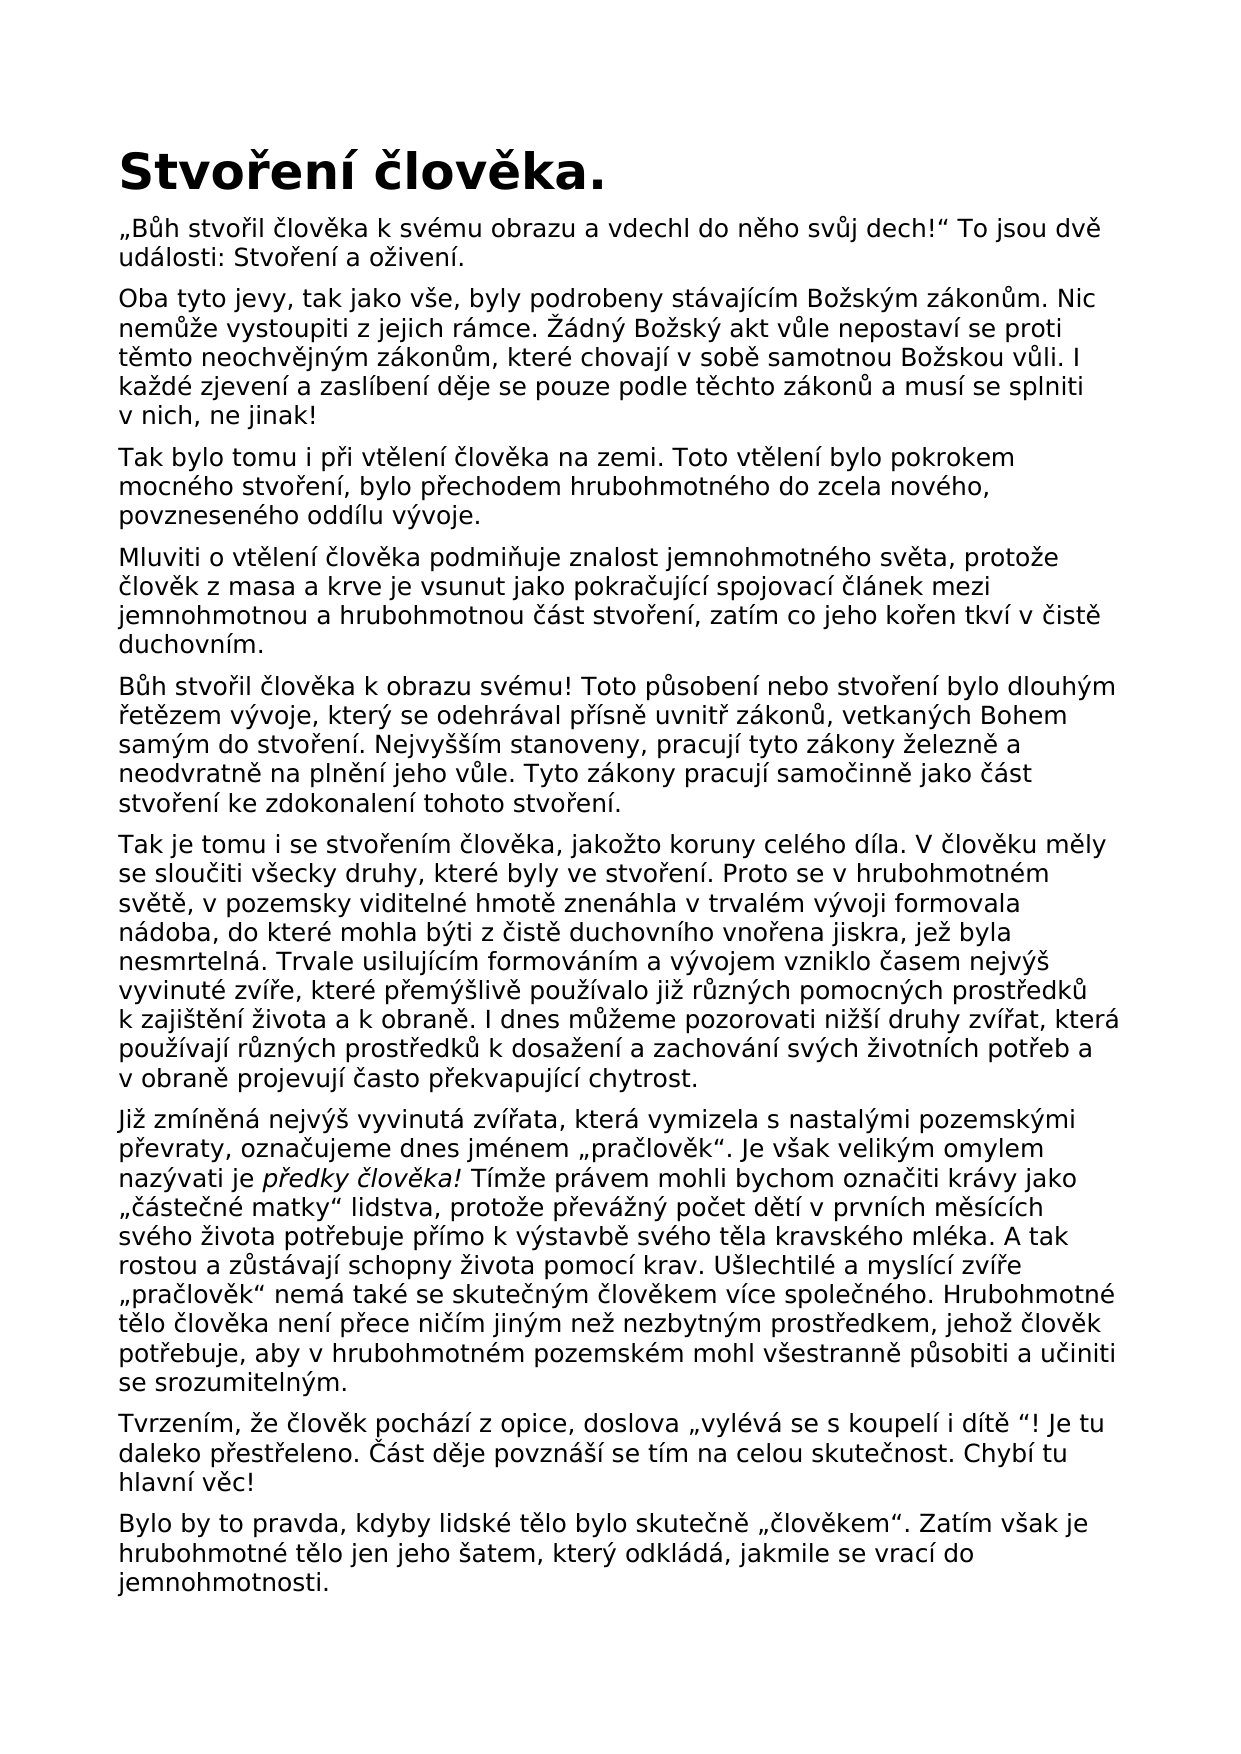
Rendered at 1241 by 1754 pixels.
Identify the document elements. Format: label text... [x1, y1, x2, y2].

text Bůh stvořil člověka k obrazu svému! Toto působení nebo stvoření bylo dlouhým řetězem vývoje, který se odehrával přísně uvnitř zákonů, vetkaných Bohem samým do stvoření. Nejvyšším stanoveny, pracují tyto zákony železně a neodvratně na plnění jeho vůle. Tyto zákony pracují samočinně jako část stvoření ke zdokonalení tohoto stvoření. [118, 672, 1122, 818]
text Již zmíněná nejvýš vyvinutá zvířata, která vymizela s nastalými pozemskými převraty, označujeme dnes jménem „pračlověk“. Je však velikým omylem nazývati je předky člověka! Tímže právem mohli bychom označiti krávy jako „částečné matky“ lidstva, protože převážný počet dětí v prvních měsících svého života potřebuje přímo k výstavbě svého těla kravského mléka. A tak rostou a zůstávají schopny života pomocí krav. Ušlechtilé a myslící zvíře „pračlověk“ nemá také se skutečným člověkem více společného. Hrubohmotné tělo člověka není přece ničím jiným než nezbytným prostředkem, jehož člověk potřebuje, aby v hrubohmotném pozemském mohl všestranně působiti a učiniti se srozumitelným. [118, 1106, 1122, 1397]
text Tak je tomu i se stvořením člověka, jakožto koruny celého díla. V člověku měly se sloučiti všecky druhy, které byly ve stvoření. Proto se v hrubohmotném světě, v pozemsky viditelné hmotě znenáhla v trvalém vývoji formovala nádoba, do které mohla býti z čistě duchovního vnořena jiskra, jež byla nesmrtelná. Trvale usilujícím formováním a vývojem vzniklo časem nejvýš vyvinuté zvíře, které přemýšlivě používalo již různých pomocných prostředků k zajištění života a k obraně. I dnes můžeme pozorovati nižší druhy zvířat, která používají různých prostředků k dosažení a zachování svých životních potřeb a v obraně projevují často překvapující chytrost. [118, 831, 1122, 1093]
text Tvrzením, že člověk pochází z opice, doslova „vylévá se s koupelí i dítě “! Je tu daleko přestřeleno. Část děje povznáší se tím na celou skutečnost. Chybí tu hlavní věc! [118, 1410, 1122, 1497]
text Oba tyto jevy, tak jako vše, byly podrobeny stávajícím Božským zákonům. Nic nemůže vystoupiti z jejich rámce. Žádný Božský akt vůle nepostaví se proti těmto neochvějným zákonům, které chovají v sobě samotnou Božskou vůli. I každé zjevení a zaslíbení děje se pouze podle těchto zákonů a musí se splniti v nich, ne jinak! [118, 285, 1122, 431]
text Mluviti o vtělení člověka podmiňuje znalost jemnohmotného světa, protože člověk z masa a krve je vsunut jako pokračující spojovací článek mezi jemnohmotnou a hrubohmotnou část stvoření, zatím co jeho kořen tkví v čistě duchovním. [118, 543, 1122, 660]
text Tak bylo tomu i při vtělení člověka na zemi. Toto vtělení bylo pokrokem mocného stvoření, bylo přechodem hrubohmotného do zcela nového, povzneseného oddílu vývoje. [118, 443, 1122, 531]
text „Bůh stvořil člověka k svému obrazu a vdechl do něho svůj dech!“ To jsou dvě události: Stvoření a oživení. [118, 214, 1122, 272]
text Bylo by to pravda, kdyby lidské tělo bylo skutečně „člověkem“. Zatím však je hrubohmotné tělo jen jeho šatem, který odkládá, jakmile se vrací do jemnohmotnosti. [118, 1510, 1122, 1597]
subtitle Stvoření člověka. [118, 143, 1122, 201]
